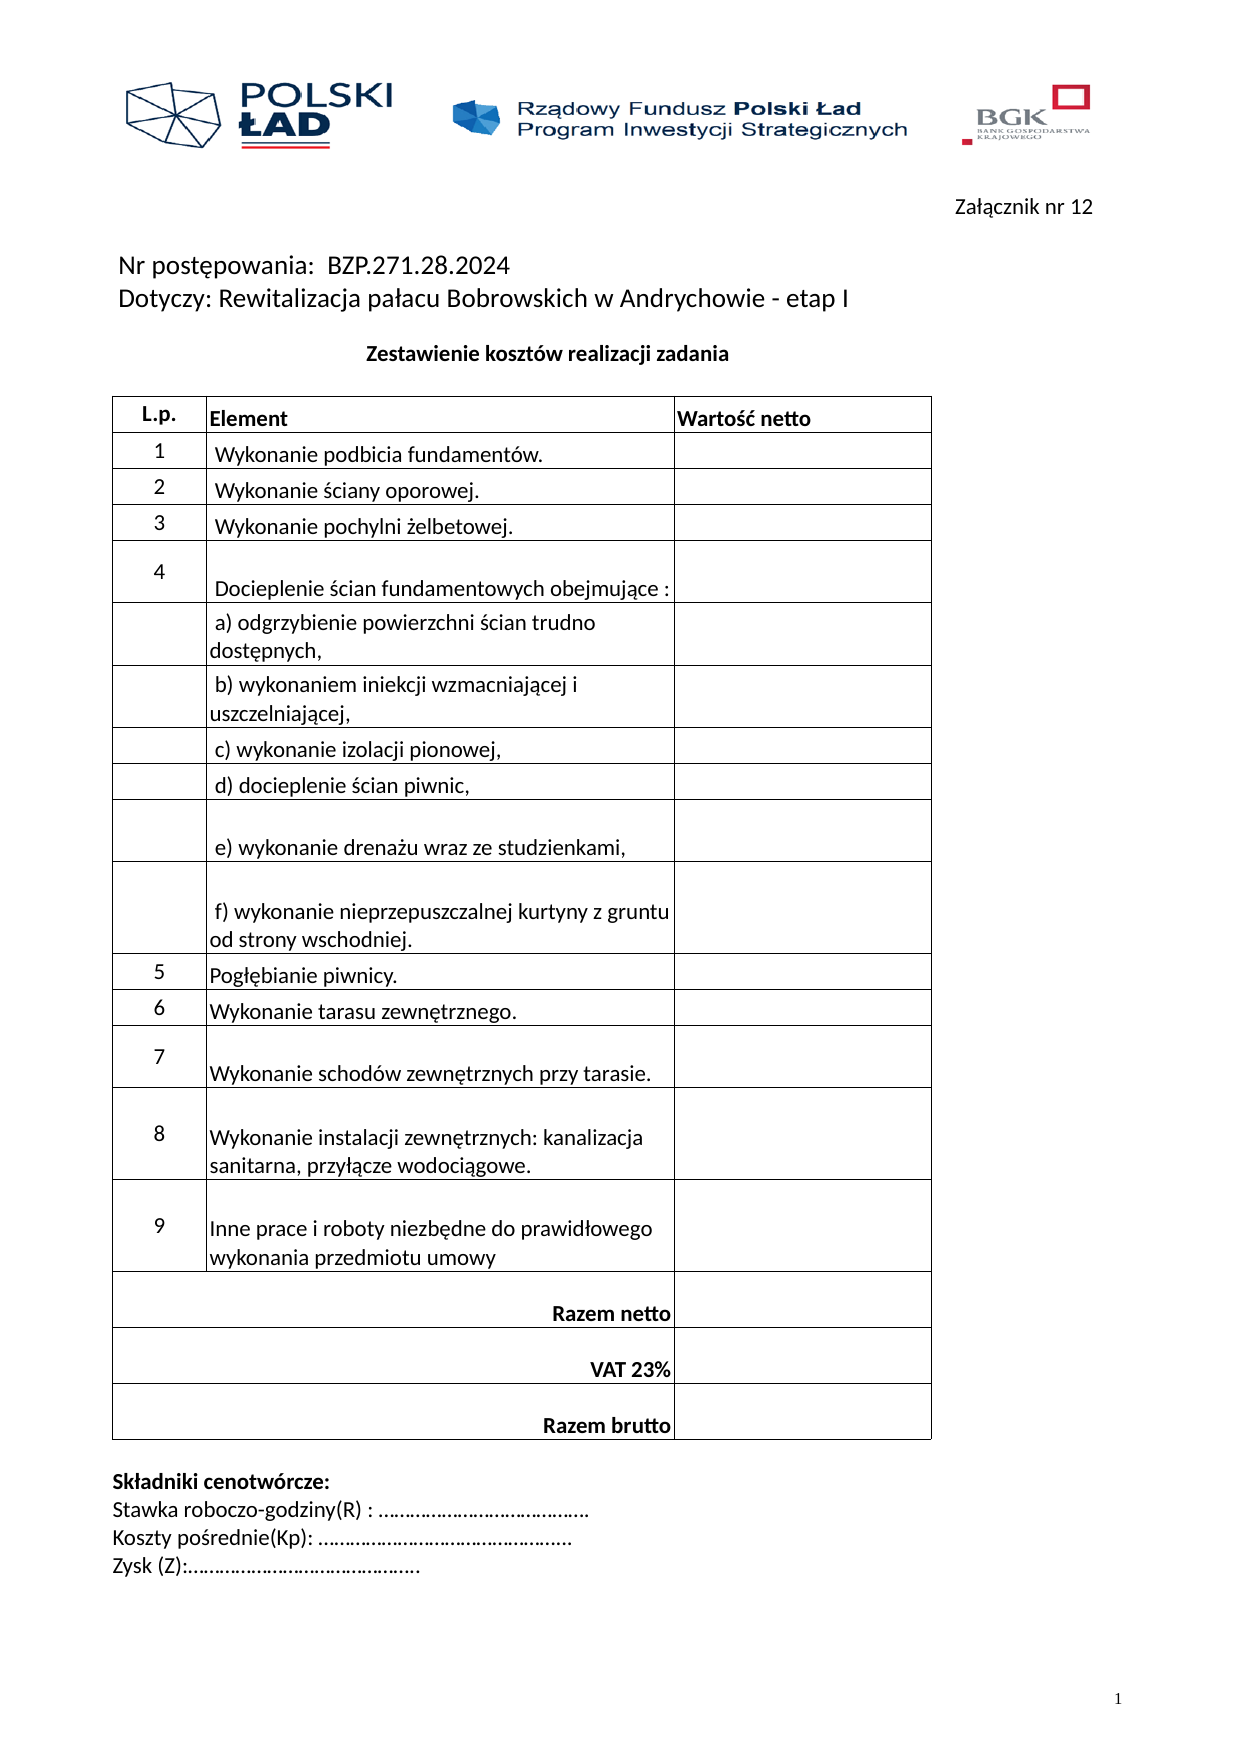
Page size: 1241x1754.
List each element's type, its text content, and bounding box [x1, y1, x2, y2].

table_cell 2 [113, 469, 206, 504]
text Załącznik nr 12 [118, 192, 1122, 220]
table_cell [675, 469, 931, 504]
table_cell 9 [113, 1180, 206, 1271]
table_cell [675, 666, 931, 727]
table_cell [675, 954, 931, 989]
table_cell [675, 505, 931, 540]
table_cell 5 [113, 954, 206, 989]
table_cell [675, 603, 931, 664]
table_cell Pogłębianie piwnicy. [207, 954, 674, 989]
table_cell Docieplenie ścian fundamentowych obejmujące : [207, 541, 674, 602]
table_cell 6 [113, 990, 206, 1025]
table_cell [675, 1088, 931, 1179]
table_cell Razem netto [113, 1272, 674, 1327]
table_cell VAT 23% [113, 1328, 674, 1383]
table_cell [675, 1180, 931, 1271]
table_header Element [207, 397, 674, 432]
table_cell [675, 1272, 931, 1327]
table_cell a) odgrzybienie powierzchni ścian trudno dostępnych, [207, 603, 674, 664]
table_cell [675, 1384, 931, 1439]
table_cell [675, 728, 931, 763]
table_cell [675, 800, 931, 861]
text Zestawienie kosztów realizacji zadania [366, 339, 1122, 367]
table_cell [675, 990, 931, 1025]
picture [118, 73, 1106, 163]
table_cell f) wykonanie nieprzepuszczalnej kurtyny z gruntu od strony wschodniej. [207, 862, 674, 953]
table_cell e) wykonanie drenażu wraz ze studzienkami, [207, 800, 674, 861]
table_cell Wykonanie schodów zewnętrznych przy tarasie. [207, 1026, 674, 1087]
table_cell [675, 433, 931, 468]
table_cell [113, 764, 206, 799]
table_cell [113, 800, 206, 861]
table_cell c) wykonanie izolacji pionowej, [207, 728, 674, 763]
table_cell 4 [113, 541, 206, 602]
table_cell Inne prace i roboty niezbędne do prawidłowego wykonania przedmiotu umowy [207, 1180, 674, 1271]
table_cell [113, 666, 206, 727]
table_cell Wykonanie podbicia fundamentów. [207, 433, 674, 468]
table_cell [675, 764, 931, 799]
text Składniki cenotwórcze: [112, 1467, 1122, 1495]
table_cell d) docieplenie ścian piwnic, [207, 764, 674, 799]
table_cell Wykonanie tarasu zewnętrznego. [207, 990, 674, 1025]
table_cell [675, 1026, 931, 1087]
table_cell [675, 1328, 931, 1383]
table_cell 8 [113, 1088, 206, 1179]
text Stawka roboczo-godziny(R) : …………………………………. [112, 1495, 1122, 1523]
table_cell Wykonanie pochylni żelbetowej. [207, 505, 674, 540]
table_cell Razem brutto [113, 1384, 674, 1439]
table_cell 3 [113, 505, 206, 540]
table_cell b) wykonaniem iniekcji wzmacniającej i uszczelniającej, [207, 666, 674, 727]
table_cell [113, 603, 206, 664]
table_header L.p. [113, 397, 206, 432]
list Nr postępowania: BZP.271.28.2024 [118, 248, 1122, 281]
table_cell [675, 541, 931, 602]
text Koszty pośrednie(Kp): ………………………………………... [112, 1523, 1122, 1551]
table_cell 1 [113, 433, 206, 468]
table_cell Wykonanie instalacji zewnętrznych: kanalizacja sanitarna, przyłącze wodociągowe. [207, 1088, 674, 1179]
table_cell [675, 862, 931, 953]
table_header Wartość netto [675, 397, 931, 432]
text Zysk (Z):…………………………………….. [112, 1551, 1122, 1579]
table_cell 7 [113, 1026, 206, 1087]
table_cell [113, 728, 206, 763]
table_cell [113, 862, 206, 953]
table_cell Wykonanie ściany oporowej. [207, 469, 674, 504]
list Dotyczy: Rewitalizacja pałacu Bobrowskich w Andrychowie - etap I [118, 281, 1122, 314]
